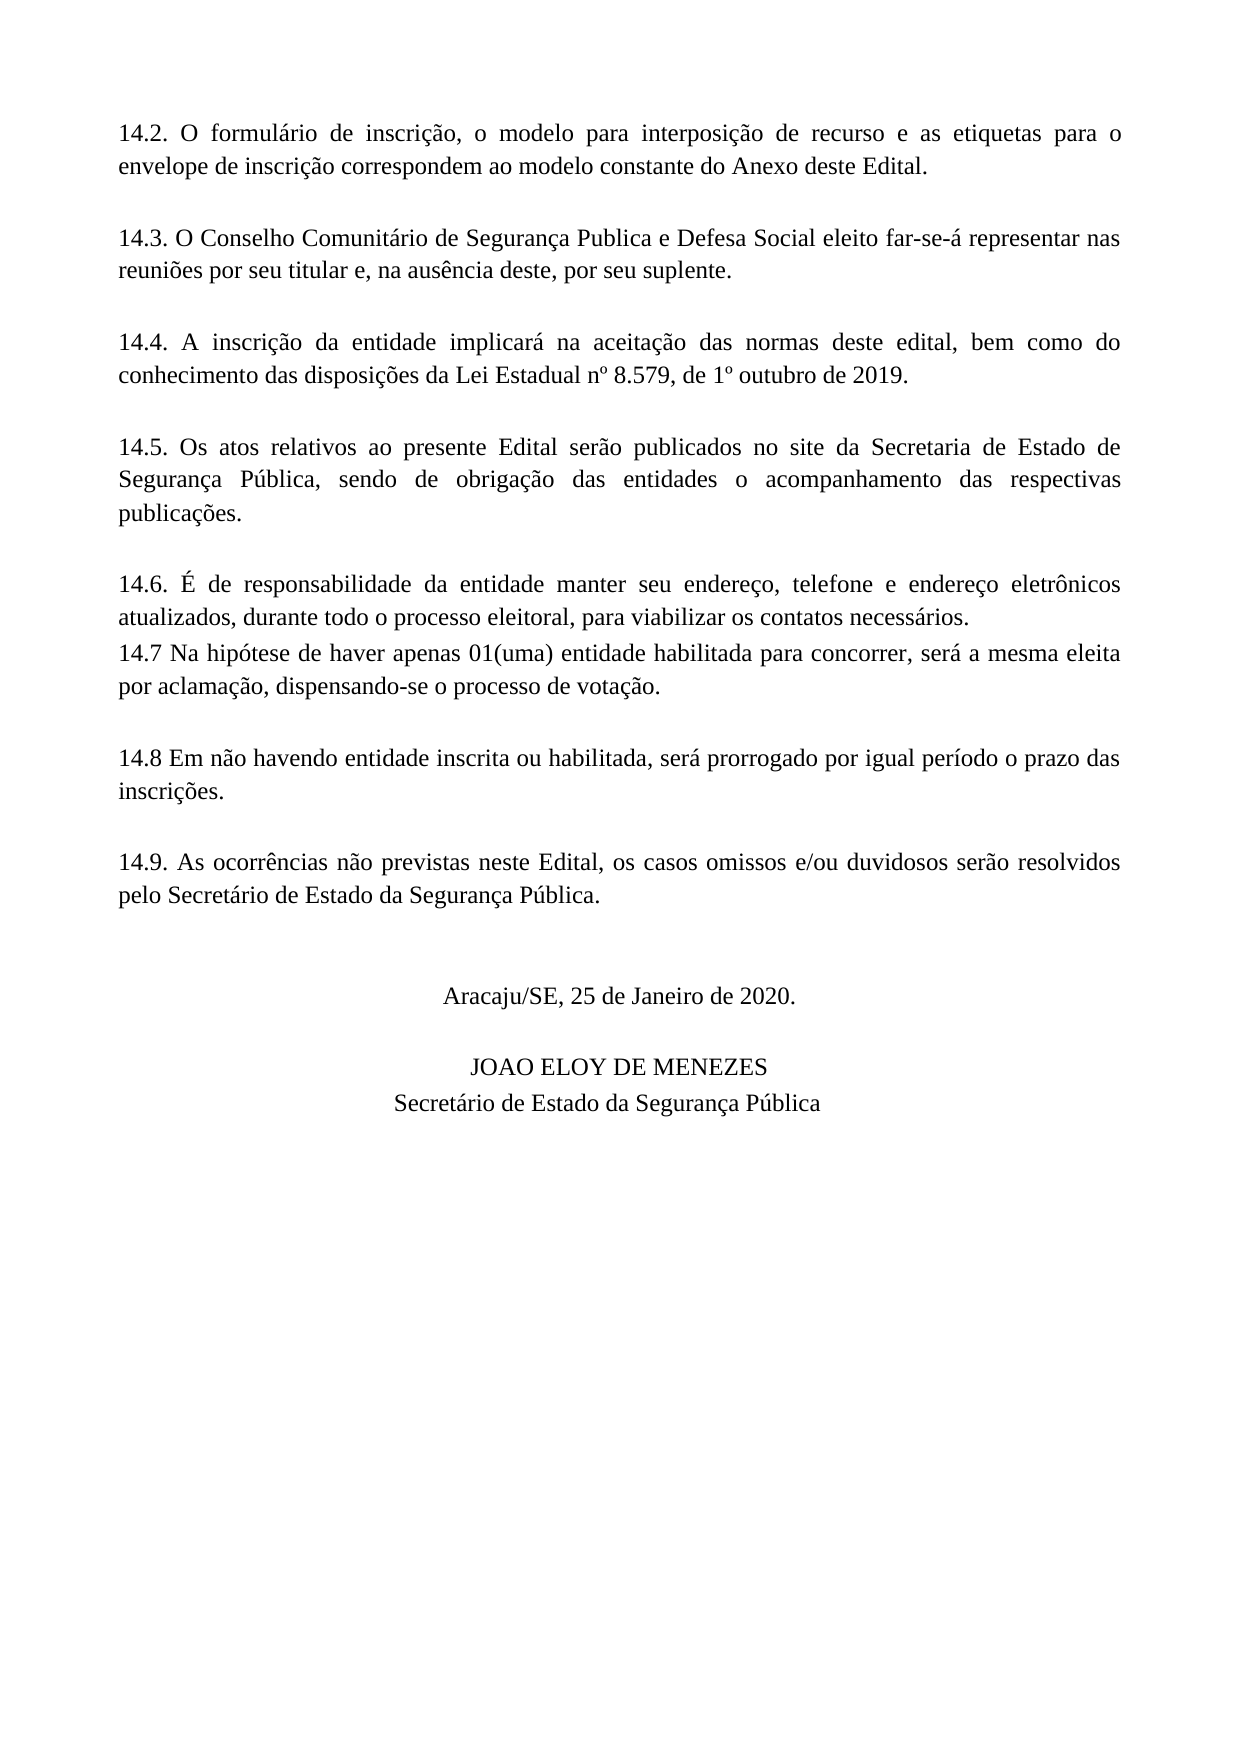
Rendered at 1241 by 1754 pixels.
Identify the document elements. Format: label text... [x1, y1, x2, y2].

text 14.3. O Conselho Comunitário de Segurança Publica e Defesa Social eleito far-se-á representar nas reuniões por seu titular e, na ausência deste, por seu suplente. [118, 223, 1122, 284]
text 14.5. Os atos relativos ao presente Edital serão publicados no site da Secretaria de Estado de Segurança Pública, sendo de obrigação das entidades o acompanhamento das respectivas publicações. [118, 432, 1122, 526]
text 14.8 Em não havendo entidade inscrita ou habilitada, será prorrogado por igual período o prazo das inscrições. [118, 743, 1122, 804]
text Secretário de Estado da Segurança Pública [381, 1088, 1122, 1117]
text 14.9. As ocorrências não previstas neste Edital, os casos omissos e/ou duvidosos serão resolvidos pelo Secretário de Estado da Segurança Pública. [118, 847, 1122, 909]
text JOAO ELOY DE MENEZES [118, 1052, 1120, 1081]
text 14.7 Na hipótese de haver apenas 01(uma) entidade habilitada para concorrer, será a mesma eleita por aclamação, dispensando-se o processo de votação. [118, 638, 1122, 700]
text 14.2. O formulário de inscrição, o modelo para interposição de recurso e as etiquetas para o envelope de inscrição correspondem ao modelo constante do Anexo deste Edital. [118, 118, 1122, 180]
text 14.4. A inscrição da entidade implicará na aceitação das normas deste edital, bem como do conhecimento das disposições da Lei Estadual nº 8.579, de 1º outubro de 2019. [118, 327, 1122, 389]
text Aracaju/SE, 25 de Janeiro de 2020. [118, 981, 1121, 1009]
text 14.6. É de responsabilidade da entidade manter seu endereço, telefone e endereço eletrônicos atualizados, durante todo o processo eleitoral, para viabilizar os contatos necessários. [118, 569, 1122, 631]
